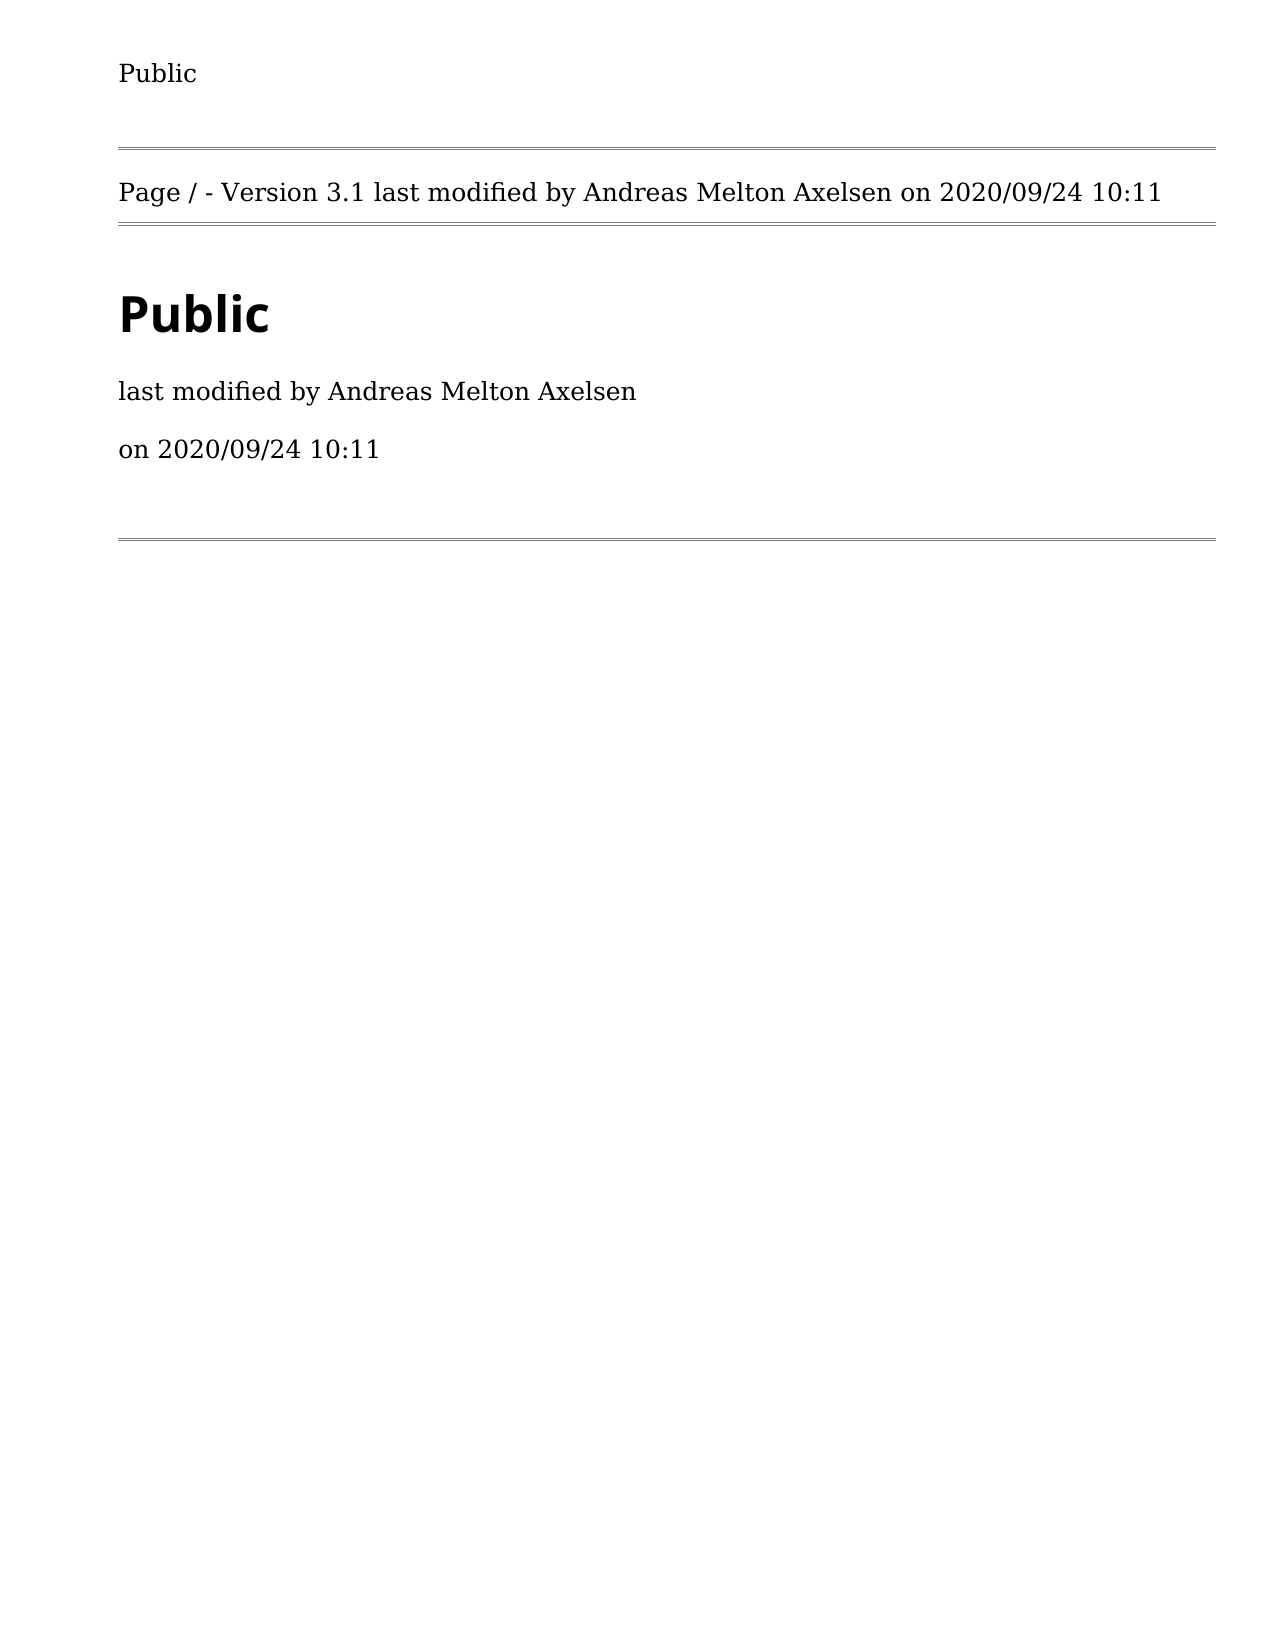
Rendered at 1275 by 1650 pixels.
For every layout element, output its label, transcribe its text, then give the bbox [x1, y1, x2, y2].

text Public [118, 59, 1216, 88]
subtitle Public [118, 279, 1216, 347]
text last modified by Andreas Melton Axelsen [118, 377, 1216, 406]
text on 2020/09/24 10:11 [118, 435, 1216, 464]
text Page / - Version 3.1 last modified by Andreas Melton Axelsen on 2020/09/24 10:11 [118, 179, 1216, 208]
